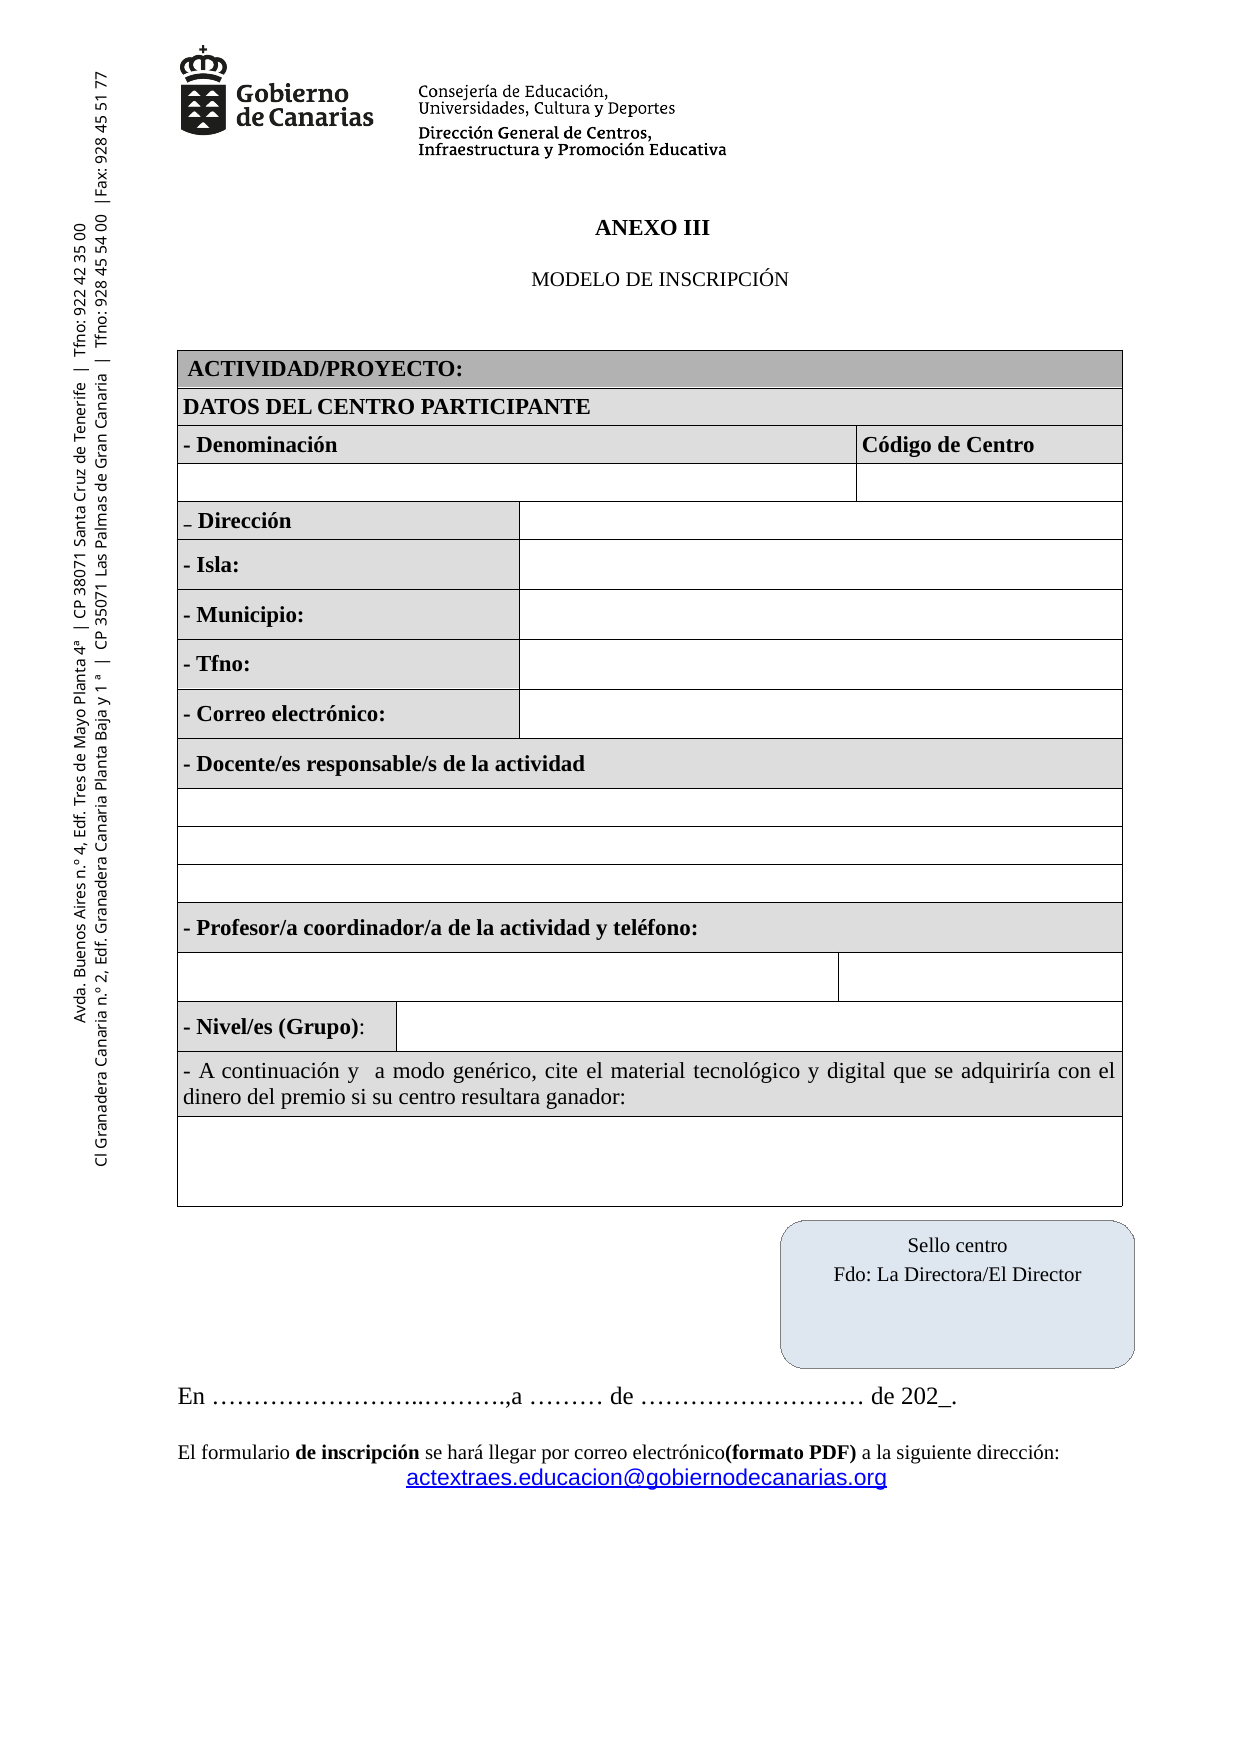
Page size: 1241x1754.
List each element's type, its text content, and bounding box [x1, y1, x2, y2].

table_cell [178, 1117, 1122, 1206]
text El formulario de inscripción se hará llegar por correo electrónico(formato PDF) a la siguiente dirección: [177, 1439, 1122, 1464]
table_cell - Nivel/es (Grupo): [178, 1002, 396, 1051]
table_cell [520, 640, 1122, 688]
text ANEXO III [177, 214, 1122, 241]
table_cell - Tfno: [178, 640, 519, 688]
table_cell [520, 540, 1122, 589]
table_header ACTIVIDAD/PROYECTO: [178, 351, 1122, 387]
table_cell [178, 789, 1122, 826]
table_cell [839, 953, 1122, 1001]
table_cell - Correo electrónico: [178, 690, 519, 738]
table_cell [520, 590, 1122, 639]
table_cell DATOS DEL CENTRO PARTICIPANTE [178, 389, 1122, 425]
table_cell - Isla: [178, 540, 519, 589]
table_cell [178, 953, 838, 1001]
text En ……………………..……….,a ……… de ……………………… de 202_. [177, 1381, 1122, 1410]
table_cell [397, 1002, 1122, 1051]
table_cell [520, 690, 1122, 738]
table_cell [857, 464, 1122, 501]
table_cell ₋ Dirección [178, 502, 519, 539]
table_cell [520, 502, 1122, 539]
table_cell [178, 827, 1122, 864]
table_cell - Denominación [178, 426, 856, 463]
table_cell - Docente/es responsable/s de la actividad [178, 739, 1122, 788]
table_cell [178, 464, 856, 501]
table_cell [178, 865, 1122, 902]
table_cell - Profesor/a coordinador/a de la actividad y teléfono: [178, 903, 1122, 952]
table_cell - A continuación y a modo genérico, cite el material tecnológico y digital que se adquiriría con el dinero del premio si su centro resultara ganador: [178, 1052, 1122, 1116]
text MODELO DE INSCRIPCIÓN [177, 267, 1122, 291]
table_cell - Municipio: [178, 590, 519, 639]
text actextraes.educacion@gobiernodecanarias.org [177, 1464, 1122, 1490]
picture [180, 45, 727, 159]
table_cell Código de Centro [857, 426, 1122, 463]
